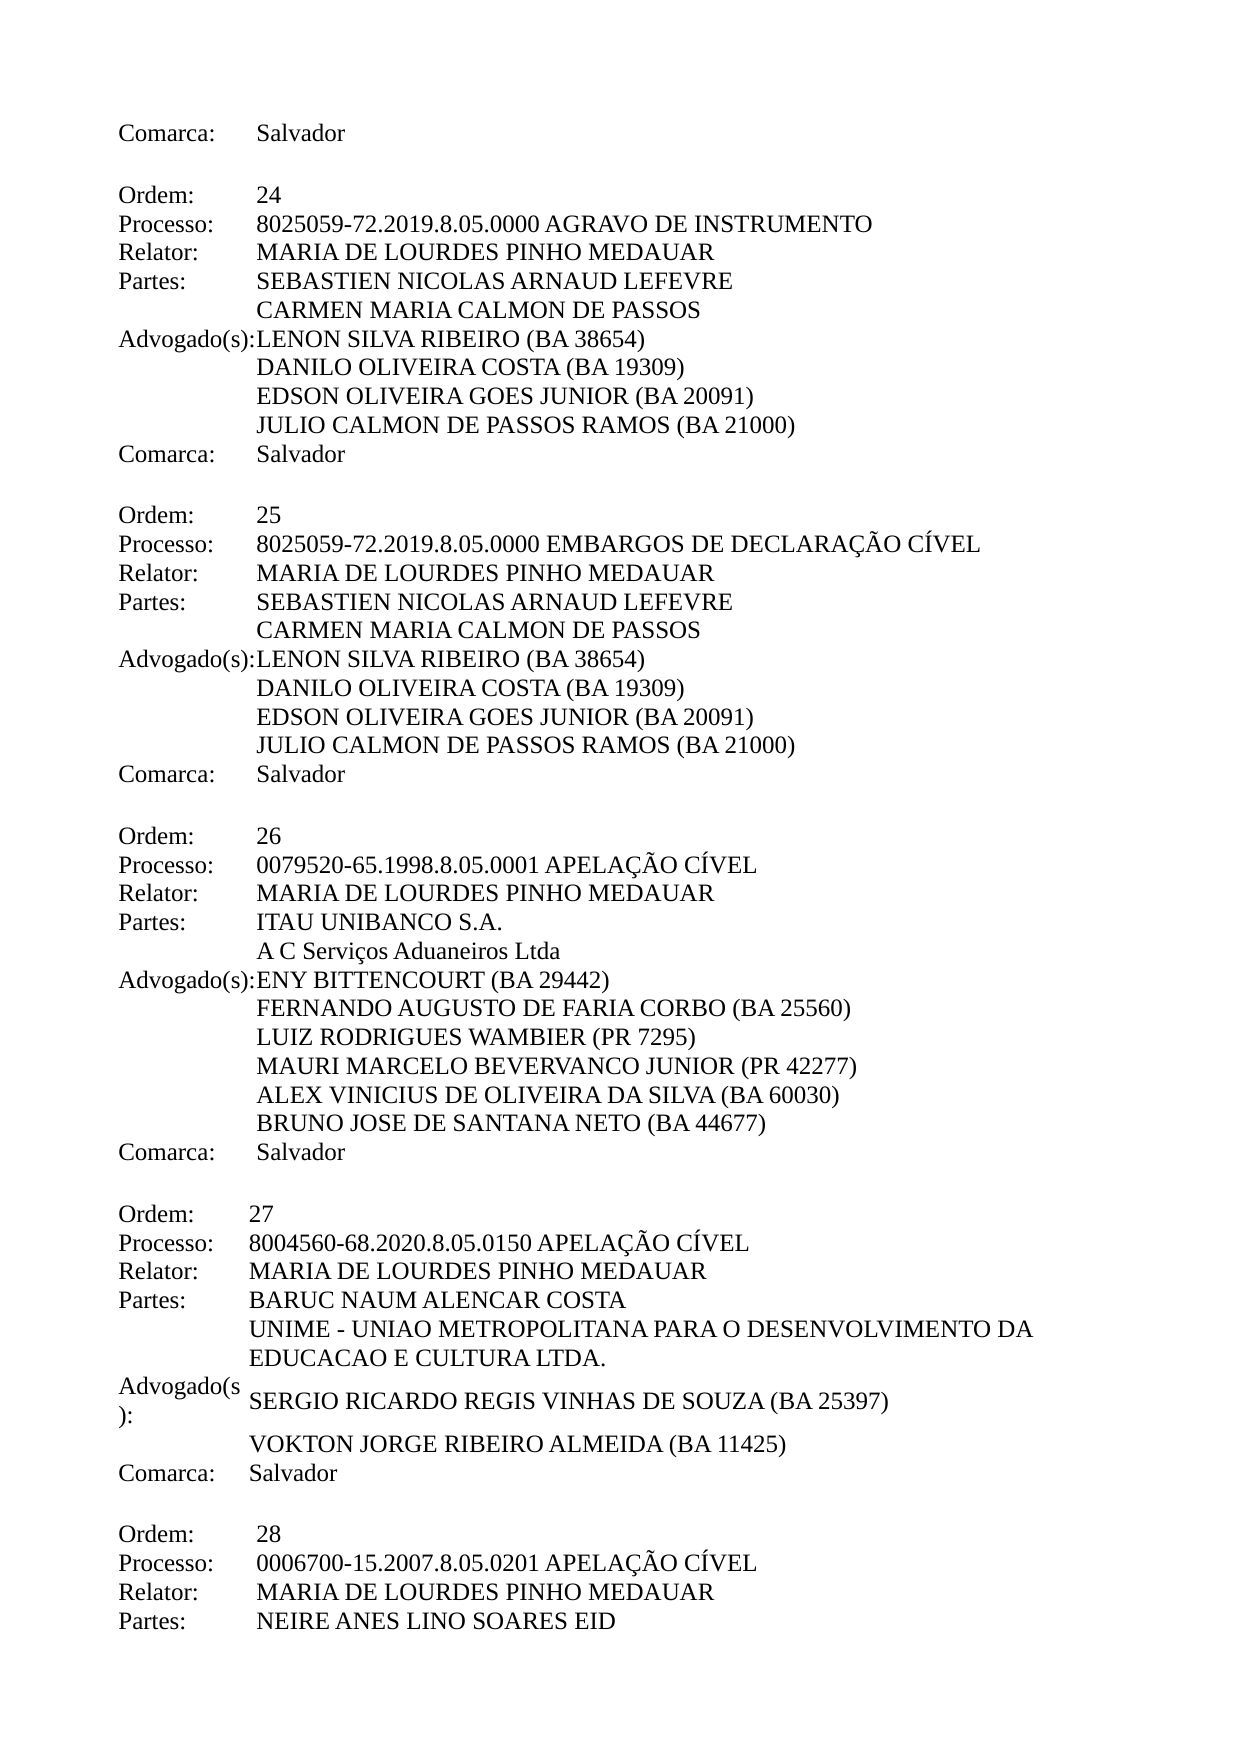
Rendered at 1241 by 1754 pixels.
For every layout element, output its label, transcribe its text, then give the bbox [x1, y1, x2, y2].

table_cell Relator: [118, 558, 256, 587]
table_cell Relator: [118, 1577, 256, 1606]
table_cell MARIA DE LOURDES PINHO MEDAUAR [256, 238, 877, 266]
table_cell A C Serviços Aduaneiros Ltda [256, 936, 860, 965]
table_header Ordem: [118, 1199, 248, 1228]
table_cell SEBASTIEN NICOLAS ARNAUD LEFEVRE [256, 266, 877, 295]
table_cell MARIA DE LOURDES PINHO MEDAUAR [256, 1577, 826, 1606]
table_cell Advogado(s): [118, 324, 256, 352]
table_cell [118, 615, 256, 644]
table_cell ITAU UNIBANCO S.A. [256, 907, 860, 936]
table_cell [118, 1109, 256, 1137]
table_header 28 [256, 1520, 826, 1548]
table_cell MARIA DE LOURDES PINHO MEDAUAR [256, 558, 984, 587]
table_header Ordem: [118, 180, 256, 209]
table_cell [118, 1051, 256, 1080]
table_cell Salvador [256, 1137, 860, 1166]
table_cell MARIA DE LOURDES PINHO MEDAUAR [256, 879, 860, 907]
table_cell [118, 994, 256, 1022]
table_cell Relator: [118, 879, 256, 907]
table_cell [118, 1429, 248, 1458]
table_cell Partes: [118, 907, 256, 936]
table_cell 8004560-68.2020.8.05.0150 APELAÇÃO CÍVEL [249, 1228, 1122, 1256]
table_cell UNIME - UNIAO METROPOLITANA PARA O DESENVOLVIMENTO DA EDUCACAO E CULTURA LTDA. [249, 1314, 1122, 1371]
table_cell Salvador [256, 439, 877, 467]
table_cell Advogado(s): [118, 1371, 248, 1429]
table_cell LENON SILVA RIBEIRO (BA 38654) [256, 644, 984, 673]
table_cell Processo: [118, 529, 256, 558]
table_header 26 [256, 821, 860, 850]
table_cell MARIA DE LOURDES PINHO MEDAUAR [249, 1256, 1122, 1285]
table_cell 8025059-72.2019.8.05.0000 AGRAVO DE INSTRUMENTO [256, 209, 877, 237]
table_cell VOKTON JORGE RIBEIRO ALMEIDA (BA 11425) [249, 1429, 1122, 1458]
table_cell JULIO CALMON DE PASSOS RAMOS (BA 21000) [256, 410, 877, 439]
table_cell Salvador [256, 118, 877, 147]
table_header Ordem: [118, 500, 256, 529]
table_cell 0079520-65.1998.8.05.0001 APELAÇÃO CÍVEL [256, 850, 860, 878]
table_cell LUIZ RODRIGUES WAMBIER (PR 7295) [256, 1022, 860, 1051]
table_cell [118, 730, 256, 759]
table_cell Comarca: [118, 1137, 256, 1166]
table_cell Partes: [118, 1285, 248, 1314]
table_cell Partes: [118, 1606, 256, 1634]
table_cell BARUC NAUM ALENCAR COSTA [249, 1285, 1122, 1314]
table_header 27 [249, 1199, 1122, 1228]
table_cell 8025059-72.2019.8.05.0000 EMBARGOS DE DECLARAÇÃO CÍVEL [256, 529, 984, 558]
table_cell BRUNO JOSE DE SANTANA NETO (BA 44677) [256, 1109, 860, 1137]
table_cell Comarca: [118, 118, 256, 147]
table_cell CARMEN MARIA CALMON DE PASSOS [256, 295, 877, 324]
table_cell NEIRE ANES LINO SOARES EID [256, 1606, 826, 1634]
table_cell Partes: [118, 587, 256, 615]
table_cell [118, 1314, 248, 1371]
table_cell Salvador [249, 1458, 1122, 1486]
table_cell SEBASTIEN NICOLAS ARNAUD LEFEVRE [256, 587, 984, 615]
table_cell [118, 381, 256, 410]
table_cell LENON SILVA RIBEIRO (BA 38654) [256, 324, 877, 352]
table_cell ALEX VINICIUS DE OLIVEIRA DA SILVA (BA 60030) [256, 1080, 860, 1108]
table_cell Processo: [118, 1548, 256, 1577]
table_cell [118, 353, 256, 381]
table_cell Salvador [256, 759, 984, 788]
table_cell Comarca: [118, 1458, 248, 1486]
table_cell Processo: [118, 1228, 248, 1256]
table_cell 0006700-15.2007.8.05.0201 APELAÇÃO CÍVEL [256, 1548, 826, 1577]
table_cell Processo: [118, 209, 256, 237]
table_cell EDSON OLIVEIRA GOES JUNIOR (BA 20091) [256, 381, 877, 410]
table_cell ENY BITTENCOURT (BA 29442) [256, 965, 860, 993]
table_cell [118, 702, 256, 730]
table_cell Partes: [118, 266, 256, 295]
table_header Ordem: [118, 821, 256, 850]
table_cell Comarca: [118, 439, 256, 467]
table_cell Comarca: [118, 759, 256, 788]
table_cell MAURI MARCELO BEVERVANCO JUNIOR (PR 42277) [256, 1051, 860, 1080]
table_cell JULIO CALMON DE PASSOS RAMOS (BA 21000) [256, 730, 984, 759]
table_cell DANILO OLIVEIRA COSTA (BA 19309) [256, 673, 984, 702]
table_cell Advogado(s): [118, 644, 256, 673]
table_header Ordem: [118, 1520, 256, 1548]
table_header 25 [256, 500, 984, 529]
table_cell [118, 295, 256, 324]
table_cell DANILO OLIVEIRA COSTA (BA 19309) [256, 353, 877, 381]
table_cell Relator: [118, 1256, 248, 1285]
table_header 24 [256, 180, 877, 209]
table_cell Relator: [118, 238, 256, 266]
table_cell EDSON OLIVEIRA GOES JUNIOR (BA 20091) [256, 702, 984, 730]
table_cell Processo: [118, 850, 256, 878]
table_cell [118, 1080, 256, 1108]
table_cell FERNANDO AUGUSTO DE FARIA CORBO (BA 25560) [256, 994, 860, 1022]
table_cell SERGIO RICARDO REGIS VINHAS DE SOUZA (BA 25397) [249, 1371, 1122, 1429]
table_cell [118, 936, 256, 965]
table_cell CARMEN MARIA CALMON DE PASSOS [256, 615, 984, 644]
table_cell [118, 673, 256, 702]
table_cell [118, 1022, 256, 1051]
table_cell Advogado(s): [118, 965, 256, 993]
table_cell [118, 410, 256, 439]
